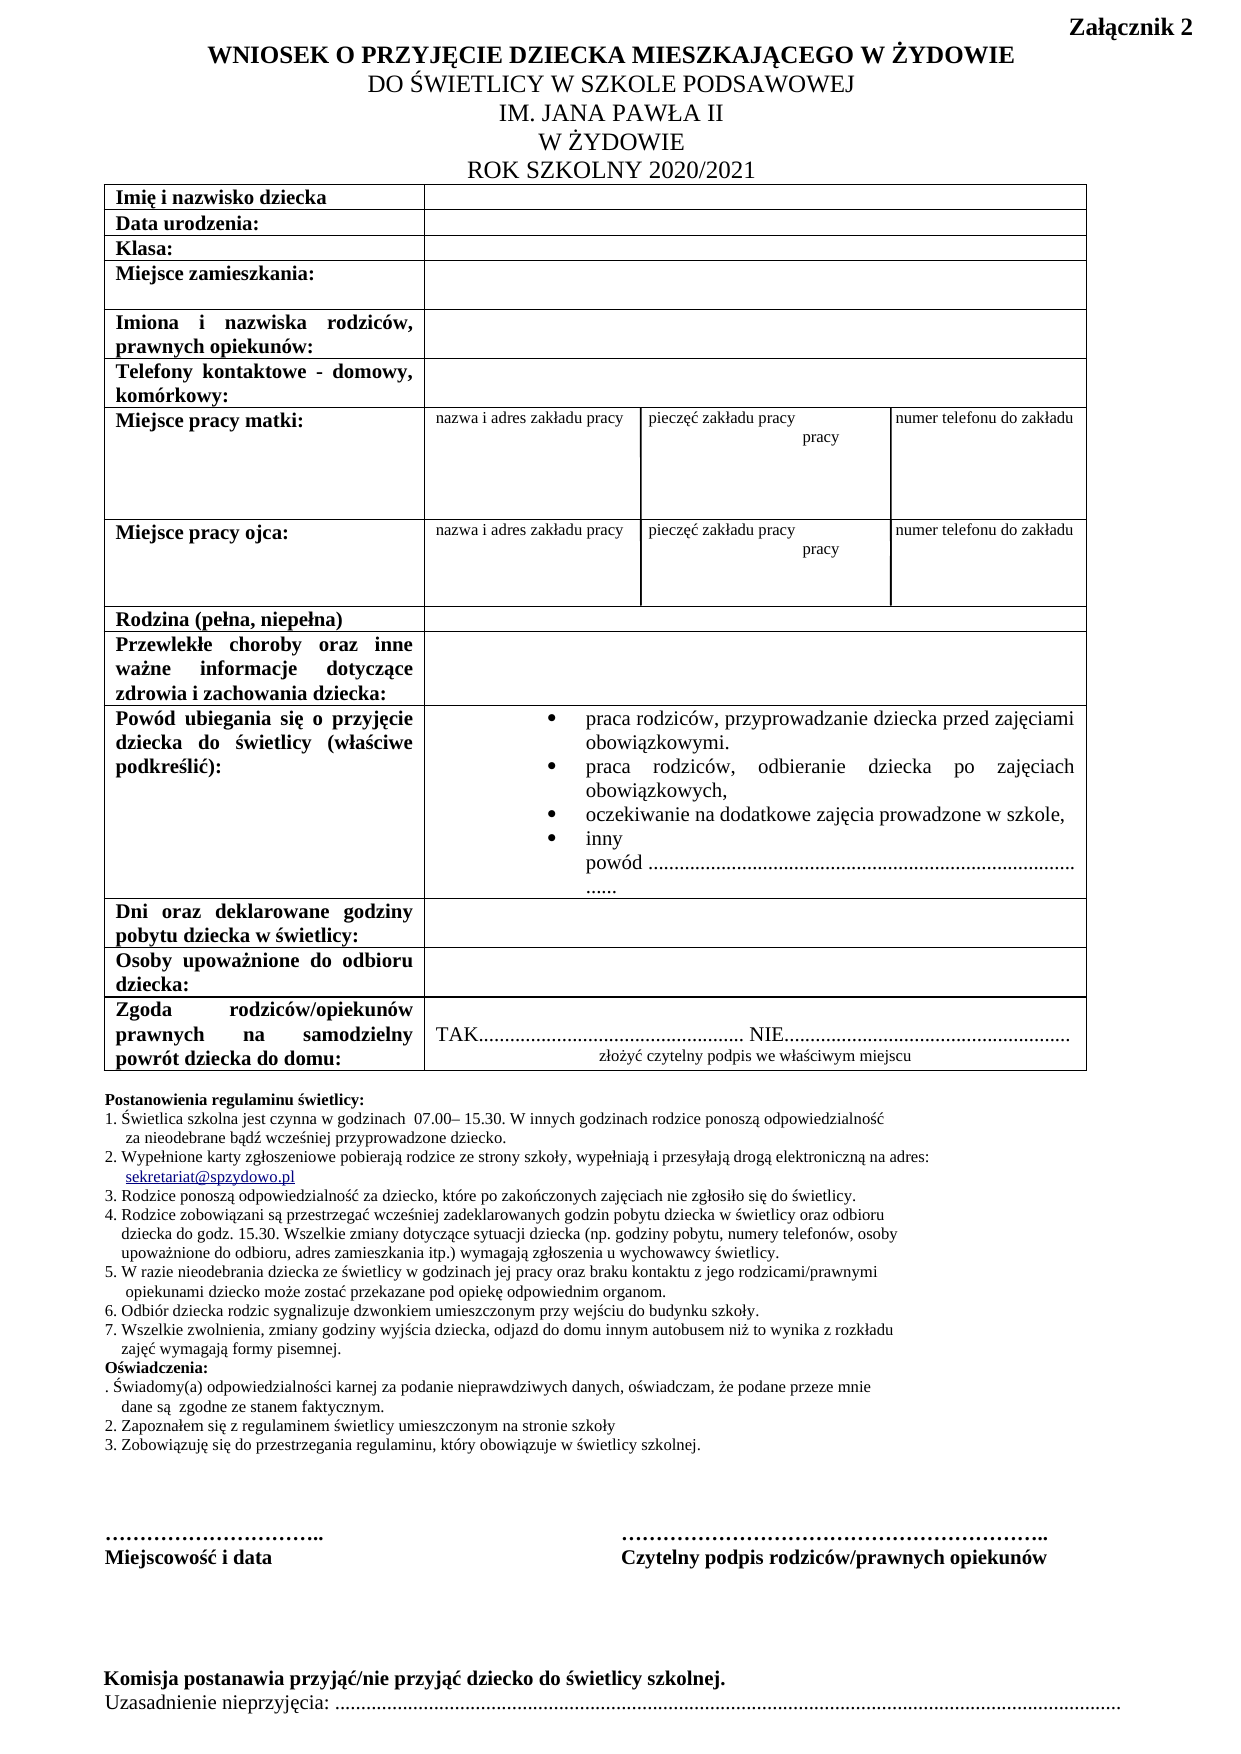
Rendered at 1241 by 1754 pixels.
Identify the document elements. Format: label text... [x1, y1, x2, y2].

table_cell Przewlekłe choroby oraz inne ważne informacje dotyczące zdrowia i zachowania dziecka: [105, 632, 424, 704]
table_cell [425, 236, 1086, 259]
table_cell nazwa i adres zakładu pracy pieczęć zakładu pracy numer telefonu do zakładu pracy [892, 520, 1086, 606]
table_cell nazwa i adres zakładu pracy pieczęć zakładu pracy numer telefonu do zakładu pracy [892, 408, 1086, 519]
table_cell Osoby upoważnione do odbioru dziecka: [105, 948, 424, 996]
text WNIOSEK O PRZYJĘCIE DZIECKA MIESZKAJĄCEGO W ŻYDOWIE DO ŚWIETLICY W SZKOLE PODSAWOWEJ IM. JANA PAWŁA II W ŻYDOWIE [29, 41, 1193, 156]
list 3. Zobowiązuję się do przestrzegania regulaminu, który obowiązuje w świetlicy szkolnej. [104, 1435, 1193, 1454]
list Postanowienia regulaminu świetlicy: [104, 1090, 1193, 1109]
table_cell nazwa i adres zakładu pracy pieczęć zakładu pracy numer telefonu do zakładu pracy [425, 408, 640, 519]
table_cell [425, 607, 1086, 631]
table_cell Data urodzenia: [105, 210, 424, 234]
table_header Imię i nazwisko dziecka [105, 185, 424, 209]
list ………………………….. …………………………………………………….. [104, 1521, 1193, 1545]
list upoważnione do odbioru, adres zamieszkania itp.) wymagają zgłoszenia u wychowawcy świetlicy. [104, 1243, 1193, 1262]
table_header [425, 185, 1086, 209]
table_cell praca rodziców, przyprowadzanie dziecka przed zajęciami obowiązkowymi. praca rodziców, odbieranie dziecka po zajęciach obowiązkowych, oczekiwanie na dodatkowe zajęcia prowadzone w szkole, inny powód ........................................................................................ [425, 706, 1086, 898]
list 2. Zapoznałem się z regulaminem świetlicy umieszczonym na stronie szkoły [104, 1416, 1193, 1435]
list opiekunami dziecko może zostać przekazane pod opiekę odpowiednim organom. [104, 1281, 1193, 1301]
list 5. W razie nieodebrania dziecka ze świetlicy w godzinach jej pracy oraz braku kontaktu z jego rodzicami/prawnymi [104, 1262, 1193, 1281]
table_cell Miejsce zamieszkania: [105, 261, 424, 309]
text Załącznik 2 [29, 12, 1193, 41]
table_cell [425, 261, 1086, 309]
table_cell Dni oraz deklarowane godziny pobytu dziecka w świetlicy: [105, 899, 424, 947]
list dziecka do godz. 15.30. Wszelkie zmiany dotyczące sytuacji dziecka (np. godziny pobytu, numery telefonów, osoby [104, 1224, 1193, 1243]
table_cell Miejsce pracy ojca: [105, 520, 424, 606]
table_cell [425, 632, 1086, 704]
table_cell TAK................................................... NIE....................................................... złożyć czytelny podpis we właściwym miejscu [425, 998, 1086, 1069]
table_cell Imiona i nazwiska rodziców, prawnych opiekunów: [105, 310, 424, 358]
table_cell Zgoda rodziców/opiekunów prawnych na samodzielny powrót dziecka do domu: [105, 998, 424, 1069]
table_cell [425, 210, 1086, 234]
table_cell Telefony kontaktowe - domowy, komórkowy: [105, 359, 424, 407]
table_cell nazwa i adres zakładu pracy pieczęć zakładu pracy numer telefonu do zakładu pracy [425, 520, 640, 606]
list 3. Rodzice ponoszą odpowiedzialność za dziecko, które po zakończonych zajęciach nie zgłosiło się do świetlicy. [104, 1186, 1193, 1205]
list dane są zgodne ze stanem faktycznym. [104, 1396, 1193, 1416]
list 4. Rodzice zobowiązani są przestrzegać wcześniej zadeklarowanych godzin pobytu dziecka w świetlicy oraz odbioru [104, 1205, 1193, 1224]
table_cell [425, 310, 1086, 358]
list . Świadomy(a) odpowiedzialności karnej za podanie nieprawdziwych danych, oświadczam, że podane przeze mnie [104, 1377, 1193, 1396]
list sekretariat@spzydowo.pl [104, 1166, 1193, 1186]
list zajęć wymagają formy pisemnej. [104, 1339, 1193, 1358]
table_cell [425, 899, 1086, 947]
list 6. Odbiór dziecka rodzic sygnalizuje dzwonkiem umieszczonym przy wejściu do budynku szkoły. [104, 1301, 1193, 1320]
list 1. Świetlica szkolna jest czynna w godzinach 07.00– 15.30. W innych godzinach rodzice ponoszą odpowiedzialność za nieodebrane bądź wcześniej przyprowadzone dziecko. [104, 1109, 1193, 1147]
list 2. Wypełnione karty zgłoszeniowe pobierają rodzice ze strony szkoły, wypełniają i przesyłają drogą elektroniczną na adres: [104, 1147, 1193, 1166]
list Oświadczenia: [104, 1358, 1193, 1377]
list Uzasadnienie nieprzyjęcia: ....................................................................................................................................................... [104, 1690, 1193, 1714]
table_cell Miejsce pracy matki: [105, 408, 424, 519]
table_cell Klasa: [105, 236, 424, 259]
list Miejscowość i data Czytelny podpis rodziców/prawnych opiekunów [104, 1545, 1193, 1569]
list 7. Wszelkie zwolnienia, zmiany godziny wyjścia dziecka, odjazd do domu innym autobusem niż to wynika z rozkładu [104, 1320, 1193, 1339]
table_cell [425, 359, 1086, 407]
table_cell nazwa i adres zakładu pracy pieczęć zakładu pracy numer telefonu do zakładu pracy [642, 520, 890, 606]
table_cell [425, 948, 1086, 996]
table_cell nazwa i adres zakładu pracy pieczęć zakładu pracy numer telefonu do zakładu pracy [642, 408, 890, 519]
list Komisja postanawia przyjąć/nie przyjąć dziecko do świetlicy szkolnej. [29, 1666, 1193, 1690]
text ROK SZKOLNY 2020/2021 [29, 156, 1193, 184]
table_cell Rodzina (pełna, niepełna) [105, 607, 424, 631]
table_cell Powód ubiegania się o przyjęcie dziecka do świetlicy (właściwe podkreślić): [105, 706, 424, 898]
